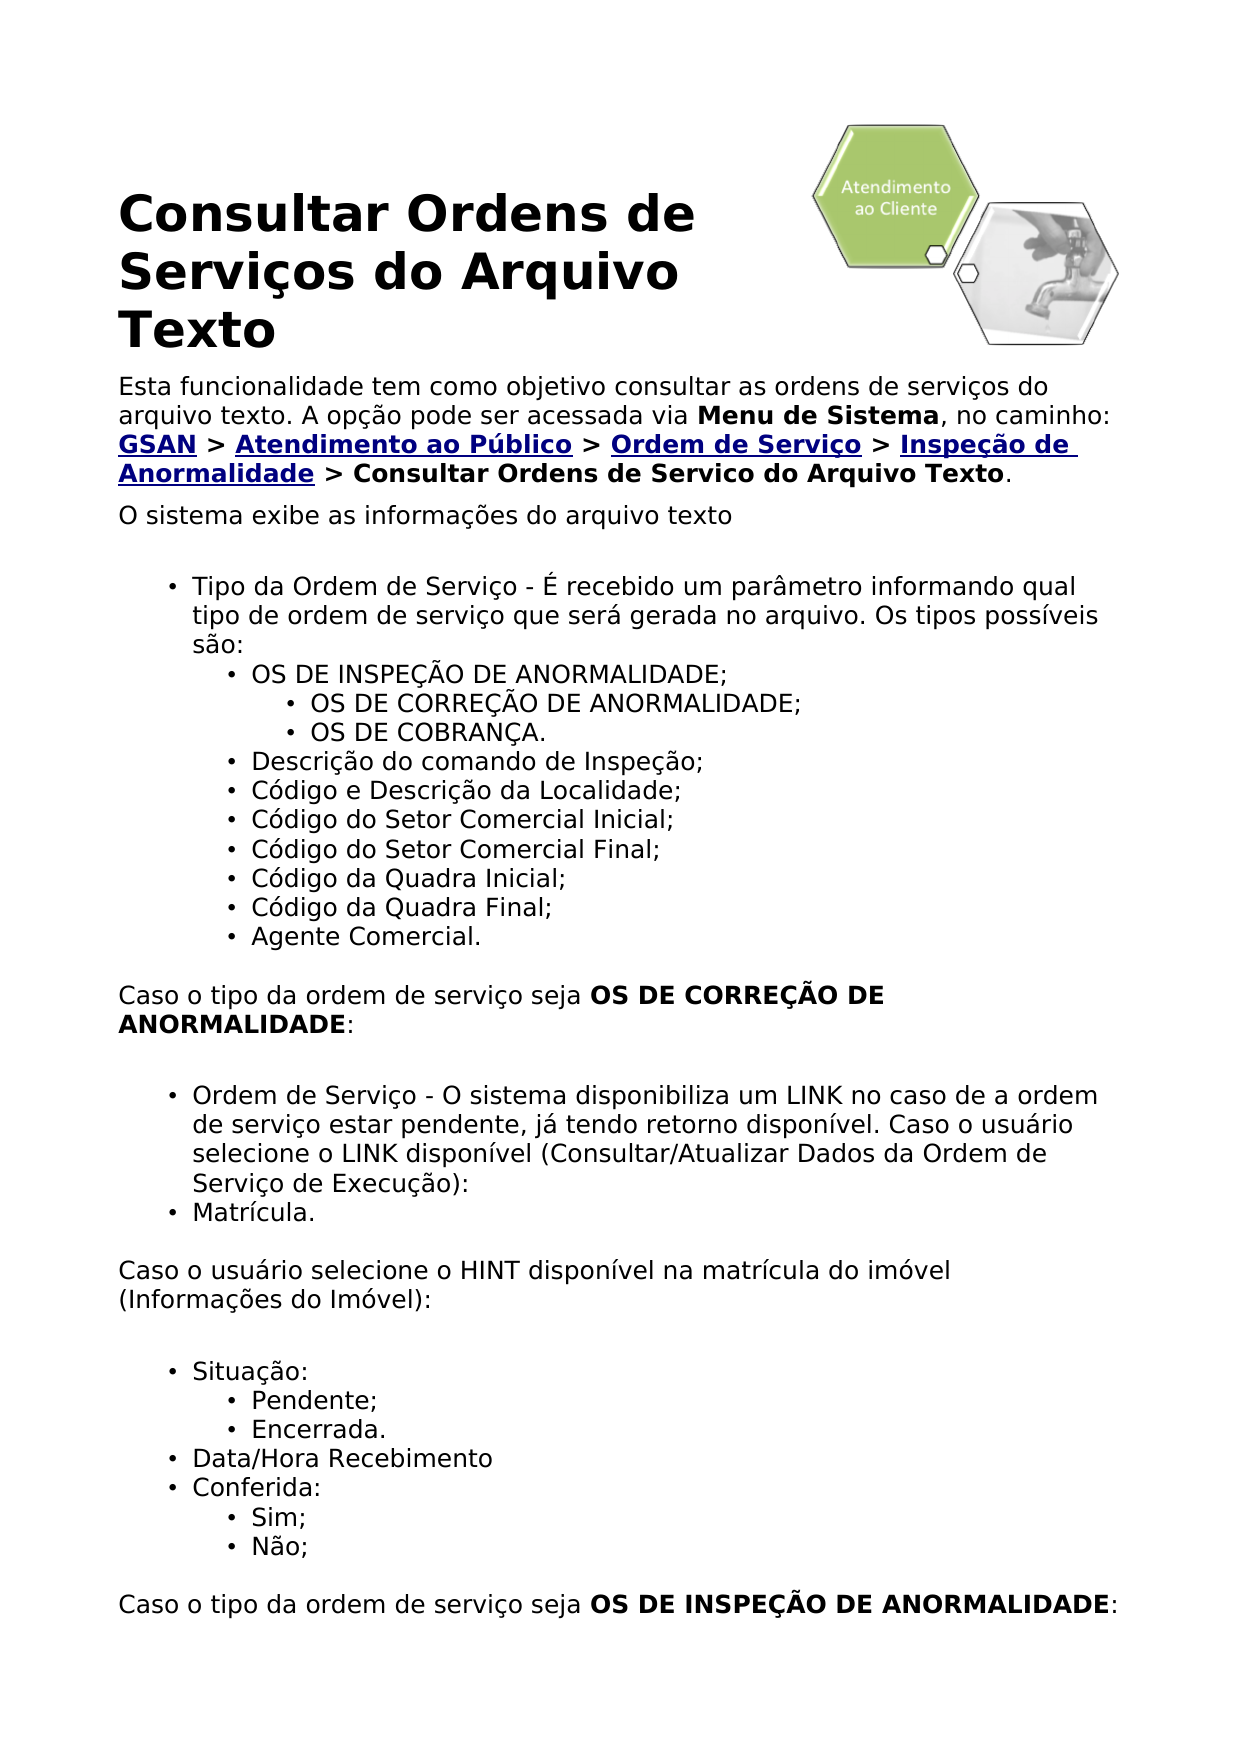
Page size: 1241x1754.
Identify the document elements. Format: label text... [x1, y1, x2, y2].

list Sim; [236, 1503, 1122, 1532]
list Matrícula. [177, 1198, 1122, 1227]
list Tipo da Ordem de Serviço - É recebido um parâmetro informando qual tipo de ordem de serviço que será gerada no arquivo. Os tipos possíveis são: [177, 572, 1122, 660]
list Código da Quadra Inicial; [236, 864, 1122, 893]
list Pendente; [236, 1386, 1122, 1415]
text Caso o tipo da ordem de serviço seja OS DE INSPEÇÃO DE ANORMALIDADE: [118, 1591, 1122, 1620]
list OS DE CORREÇÃO DE ANORMALIDADE; [295, 689, 1122, 718]
text Esta funcionalidade tem como objetivo consultar as ordens de serviços do arquivo texto. A opção pode ser acessada via Menu de Sistema, no caminho: GSAN > Atendimento ao Público > Ordem de Serviço > Inspeção de Anormalidade > Consultar Ordens de Servico do Arquivo Texto. [118, 372, 1122, 489]
list Código da Quadra Final; [236, 893, 1122, 922]
list Descrição do comando de Inspeção; [236, 747, 1122, 776]
text Caso o tipo da ordem de serviço seja OS DE CORREÇÃO DE ANORMALIDADE: [118, 981, 1122, 1039]
text Caso o usuário selecione o HINT disponível na matrícula do imóvel (Informações do Imóvel): [118, 1257, 1122, 1315]
list OS DE INSPEÇÃO DE ANORMALIDADE; [236, 660, 1122, 689]
list Não; [236, 1532, 1122, 1561]
list Código e Descrição da Localidade; [236, 776, 1122, 806]
list Código do Setor Comercial Inicial; [236, 806, 1122, 835]
list OS DE COBRANÇA. [295, 718, 1122, 747]
picture [809, 118, 1123, 351]
list Data/Hora Recebimento [177, 1444, 1122, 1473]
list Ordem de Serviço - O sistema disponibiliza um LINK no caso de a ordem de serviço estar pendente, já tendo retorno disponível. Caso o usuário selecione o LINK disponível (Consultar/Atualizar Dados da Ordem de Serviço de Execução): [177, 1081, 1122, 1198]
subtitle Consultar Ordens de Serviços do Arquivo Texto [118, 185, 1122, 359]
list Código do Setor Comercial Final; [236, 835, 1122, 864]
text O sistema exibe as informações do arquivo texto [118, 501, 1122, 530]
list Agente Comercial. [236, 922, 1122, 951]
list Situação: [177, 1357, 1122, 1386]
list Conferida: [177, 1473, 1122, 1503]
list Encerrada. [236, 1415, 1122, 1444]
